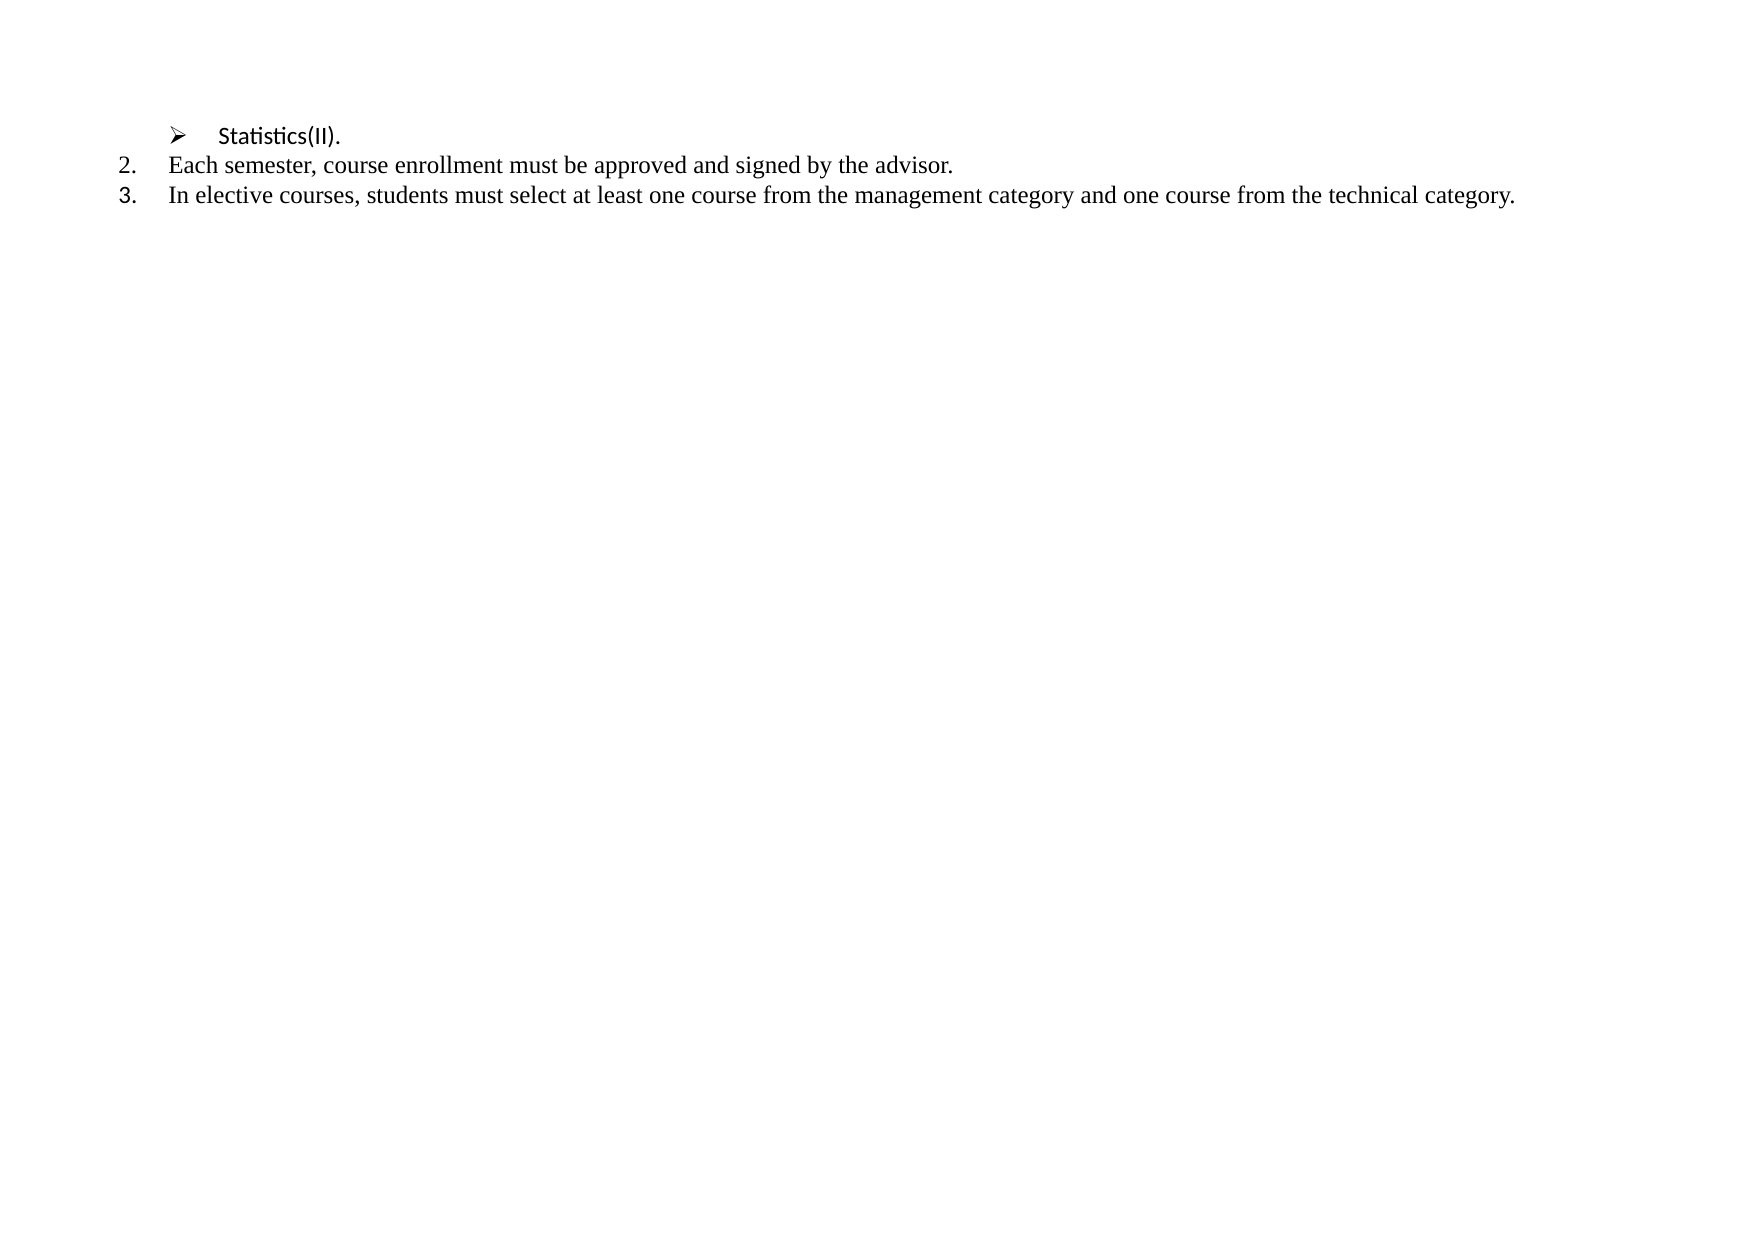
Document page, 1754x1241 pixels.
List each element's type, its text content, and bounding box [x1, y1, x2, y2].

list Each semester, course enrollment must be approved and signed by the advisor. [118, 151, 1636, 179]
list Statistics(II). [168, 120, 1636, 151]
list In elective courses, students must select at least one course from the management category and one course from the technical category. [118, 179, 1636, 210]
